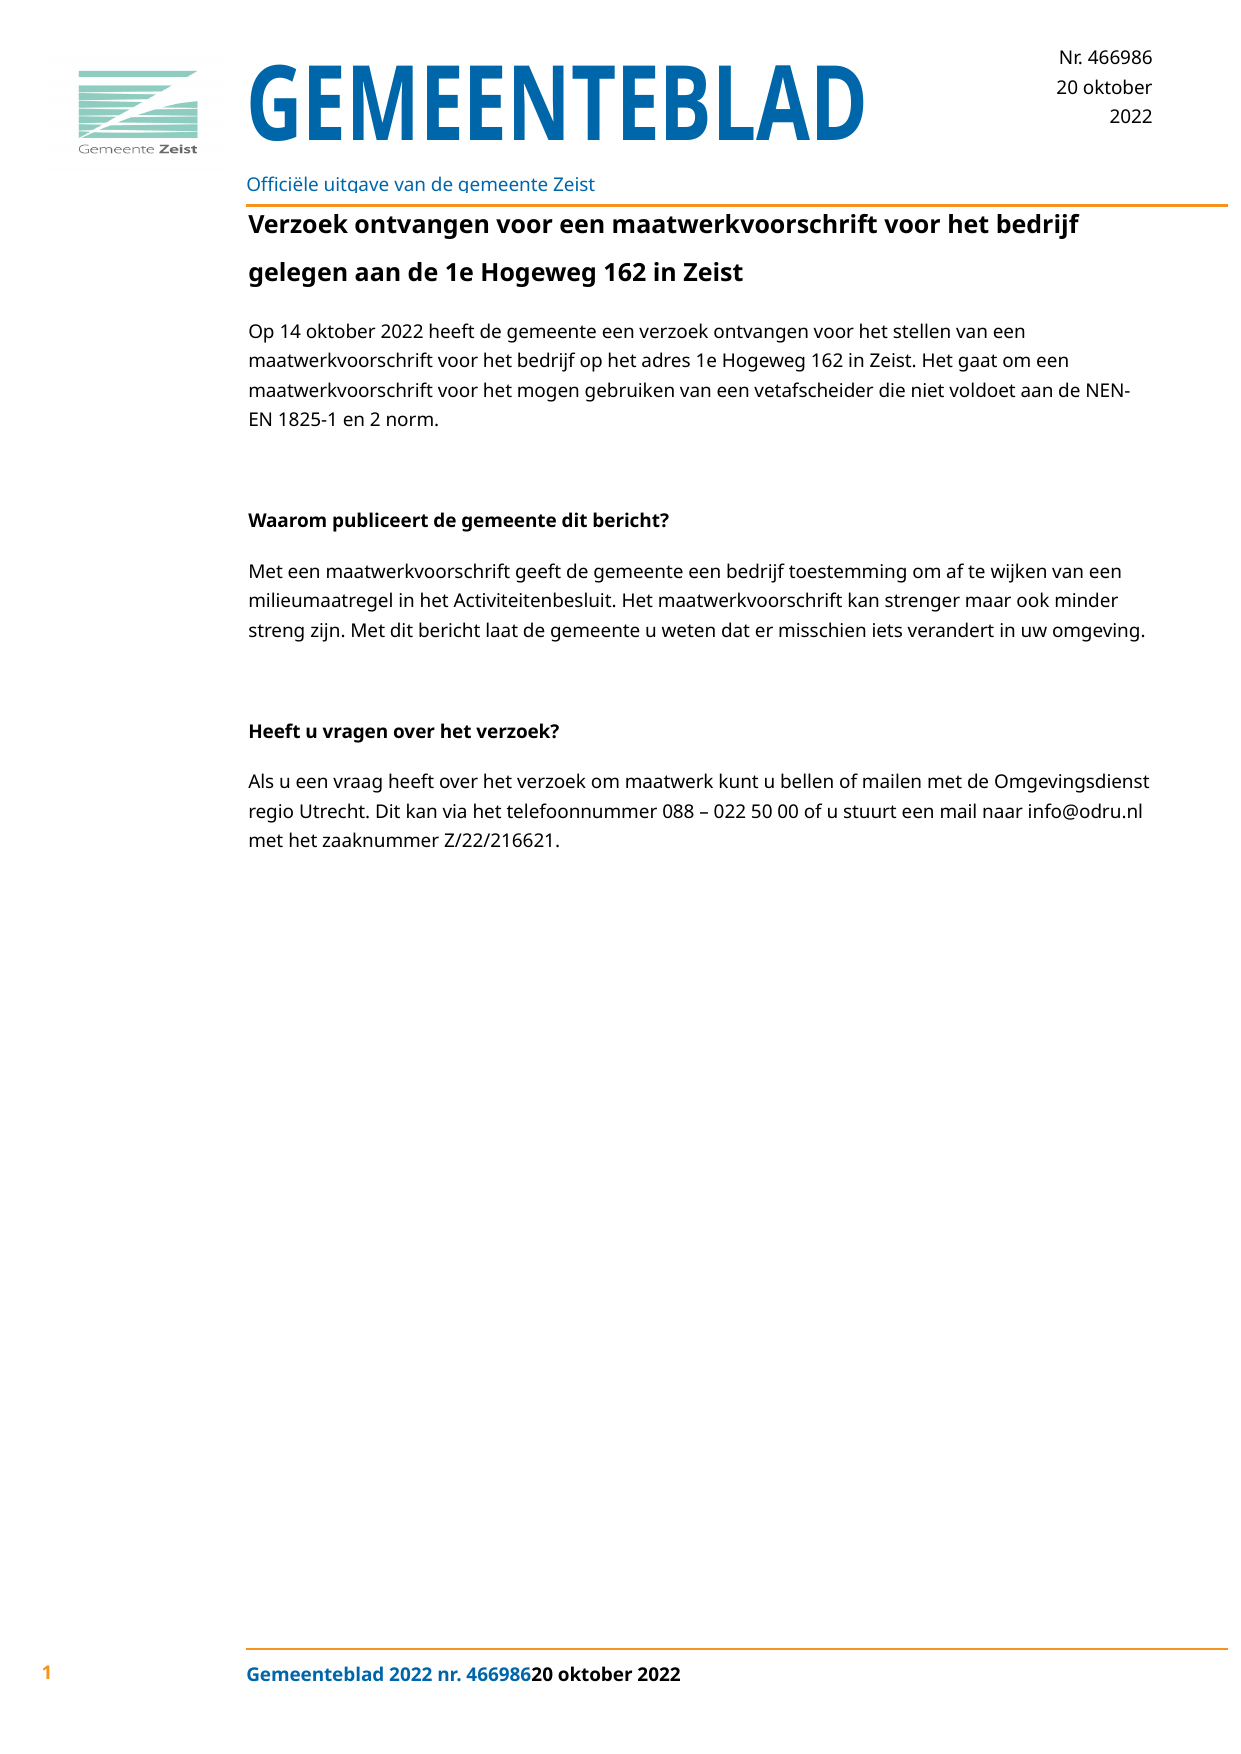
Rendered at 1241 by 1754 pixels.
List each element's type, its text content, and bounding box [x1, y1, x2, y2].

text Verzoek ontvangen voor een maatwerkvoorschrift voor het bedrijf gelegen aan de 1e Hogeweg 162 in Zeist [248, 207, 1152, 288]
text Heeft u vragen over het verzoek? [248, 718, 1152, 744]
text Als u een vraag heeft over het verzoek om maatwerk kunt u bellen of mailen met de Omgevingsdienst regio Utrecht. Dit kan via het telefoonnummer 088 – 022 50 00 of u stuurt een mail naar info@odru.nl met het zaaknummer Z/22/216621. [248, 768, 1152, 853]
text Waarom publiceert de gemeente dit bericht? [248, 507, 1152, 533]
text Met een maatwerkvoorschrift geeft de gemeente een bedrijf toestemming om af te wijken van een milieumaatregel in het Activiteitenbesluit. Het maatwerkvoorschrift kan strenger maar ook minder streng zijn. Met dit bericht laat de gemeente u weten dat er misschien iets verandert in uw omgeving. [248, 558, 1152, 643]
text Op 14 oktober 2022 heeft de gemeente een verzoek ontvangen voor het stellen van een maatwerkvoorschrift voor het bedrijf op het adres 1e Hogeweg 162 in Zeist. Het gaat om een maatwerkvoorschrift voor het mogen gebruiken van een vetafscheider die niet voldoet aan de NEN-EN 1825-1 en 2 norm. [248, 318, 1152, 432]
picture [41, 47, 231, 172]
